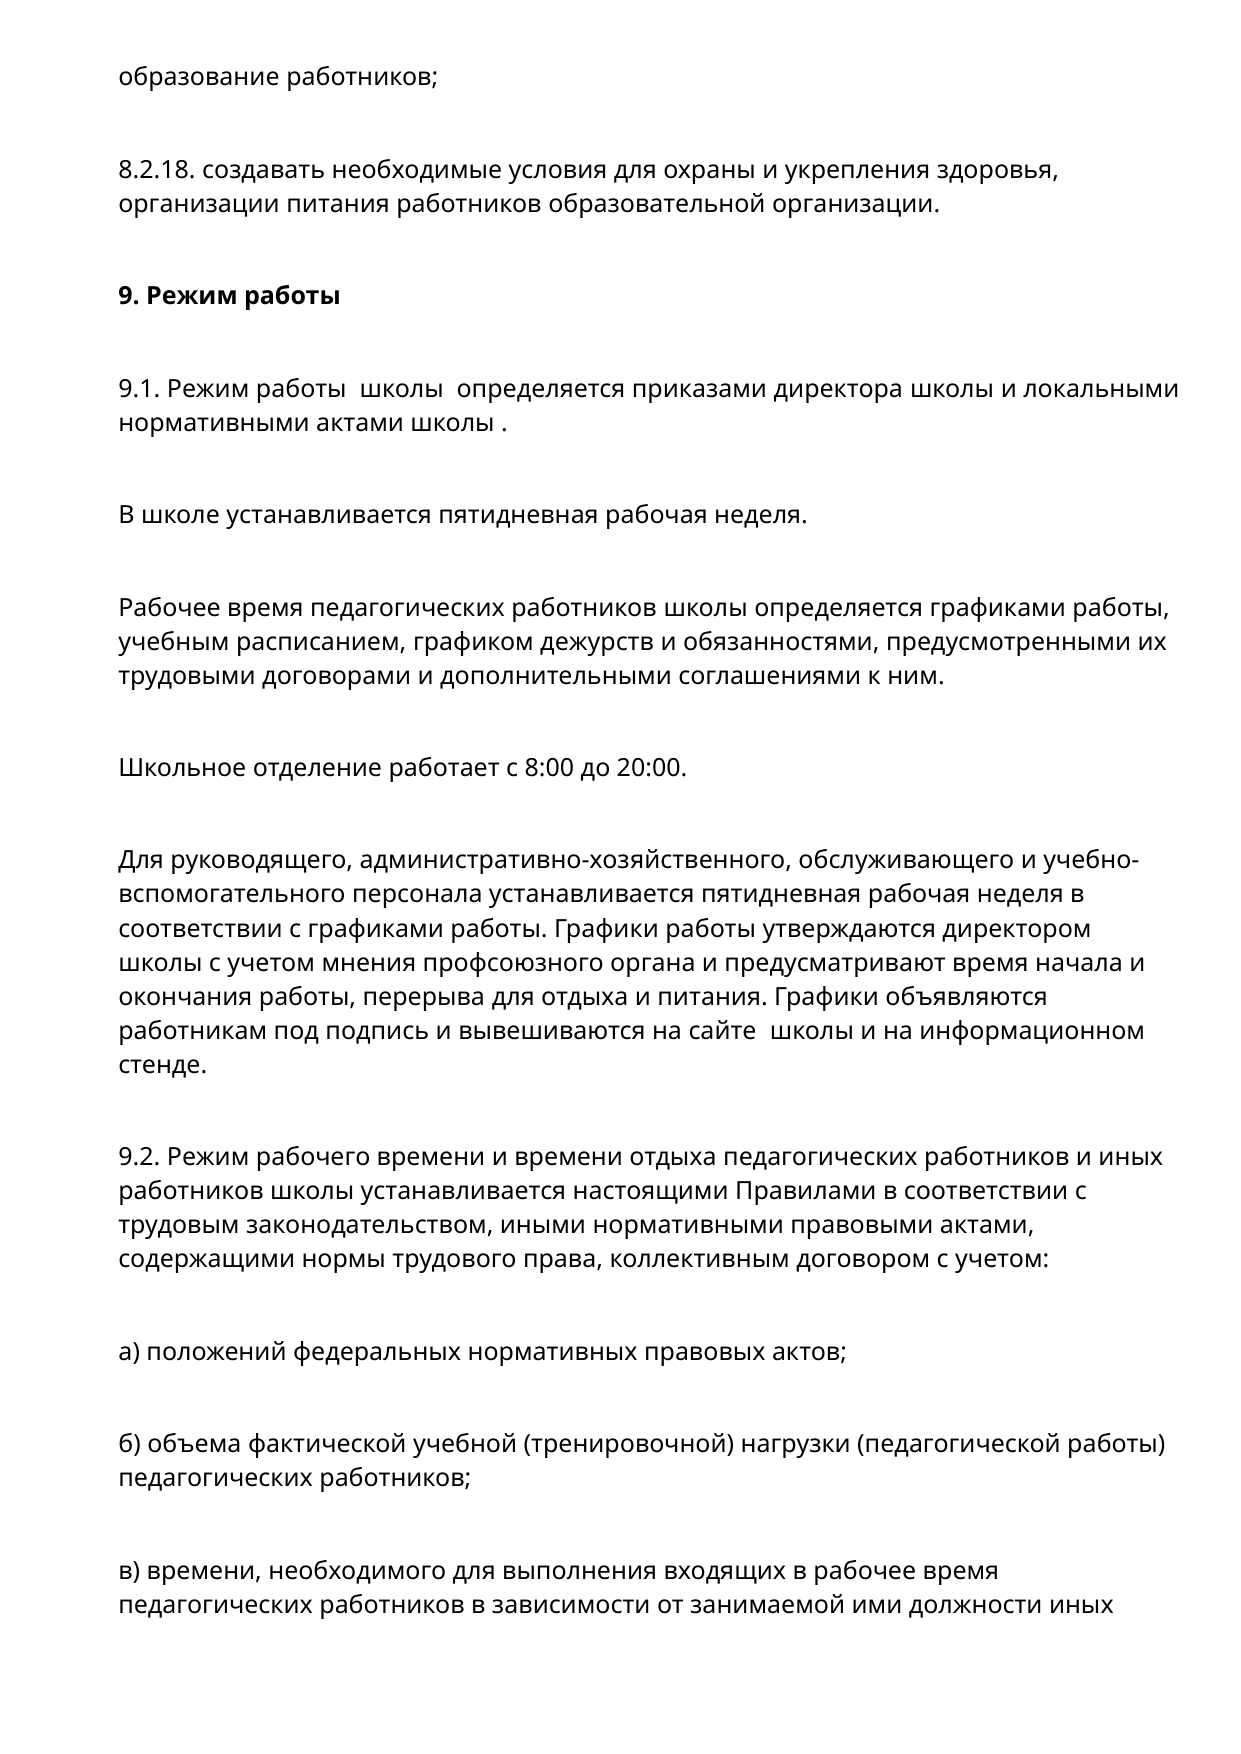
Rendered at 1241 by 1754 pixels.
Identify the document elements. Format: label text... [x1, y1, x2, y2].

text Школьное отделение работает с 8:00 до 20:00. [118, 750, 1181, 784]
text б) объема фактической учебной (тренировочной) нагрузки (педагогической работы) педагогических работников; [118, 1426, 1181, 1494]
text 9.2. Режим рабочего времени и времени отдыха педагогических работников и иных работников школы устанавливается настоящими Правилами в соответствии с трудовым законодательством, иными нормативными правовыми актами, содержащими нормы трудового права, коллективным договором с учетом: [118, 1139, 1181, 1275]
text а) положений федеральных нормативных правовых актов; [118, 1333, 1181, 1367]
text Для руководящего, административно-хозяйственного, обслуживающего и учебно-вспомогательного персонала устанавливается пятидневная рабочая неделя в соответствии с графиками работы. Графики работы утверждаются директором школы с учетом мнения профсоюзного органа и предусматривают время начала и окончания работы, перерыва для отдыха и питания. Графики объявляются работникам под подпись и вывешиваются на сайте школы и на информационном стенде. [118, 842, 1181, 1081]
text в) времени, необходимого для выполнения входящих в рабочее время педагогических работников в зависимости от занимаемой ими должности иных [118, 1552, 1181, 1620]
text 9. Режим работы [118, 278, 1181, 312]
text 8.2.18. создавать необходимые условия для охраны и укрепления здоровья, организации питания работников образовательной организации. [118, 151, 1181, 219]
text Рабочее время педагогических работников школы определяется графиками работы, учебным расписанием, графиком дежурств и обязанностями, предусмотренными их трудовыми договорами и дополнительными соглашениями к ним. [118, 589, 1181, 691]
text 9.1. Режим работы школы определяется приказами директора школы и локальными нормативными актами школы . [118, 370, 1181, 438]
text образование работников; [118, 59, 1181, 93]
text В школе устанавливается пятидневная рабочая неделя. [118, 497, 1181, 531]
